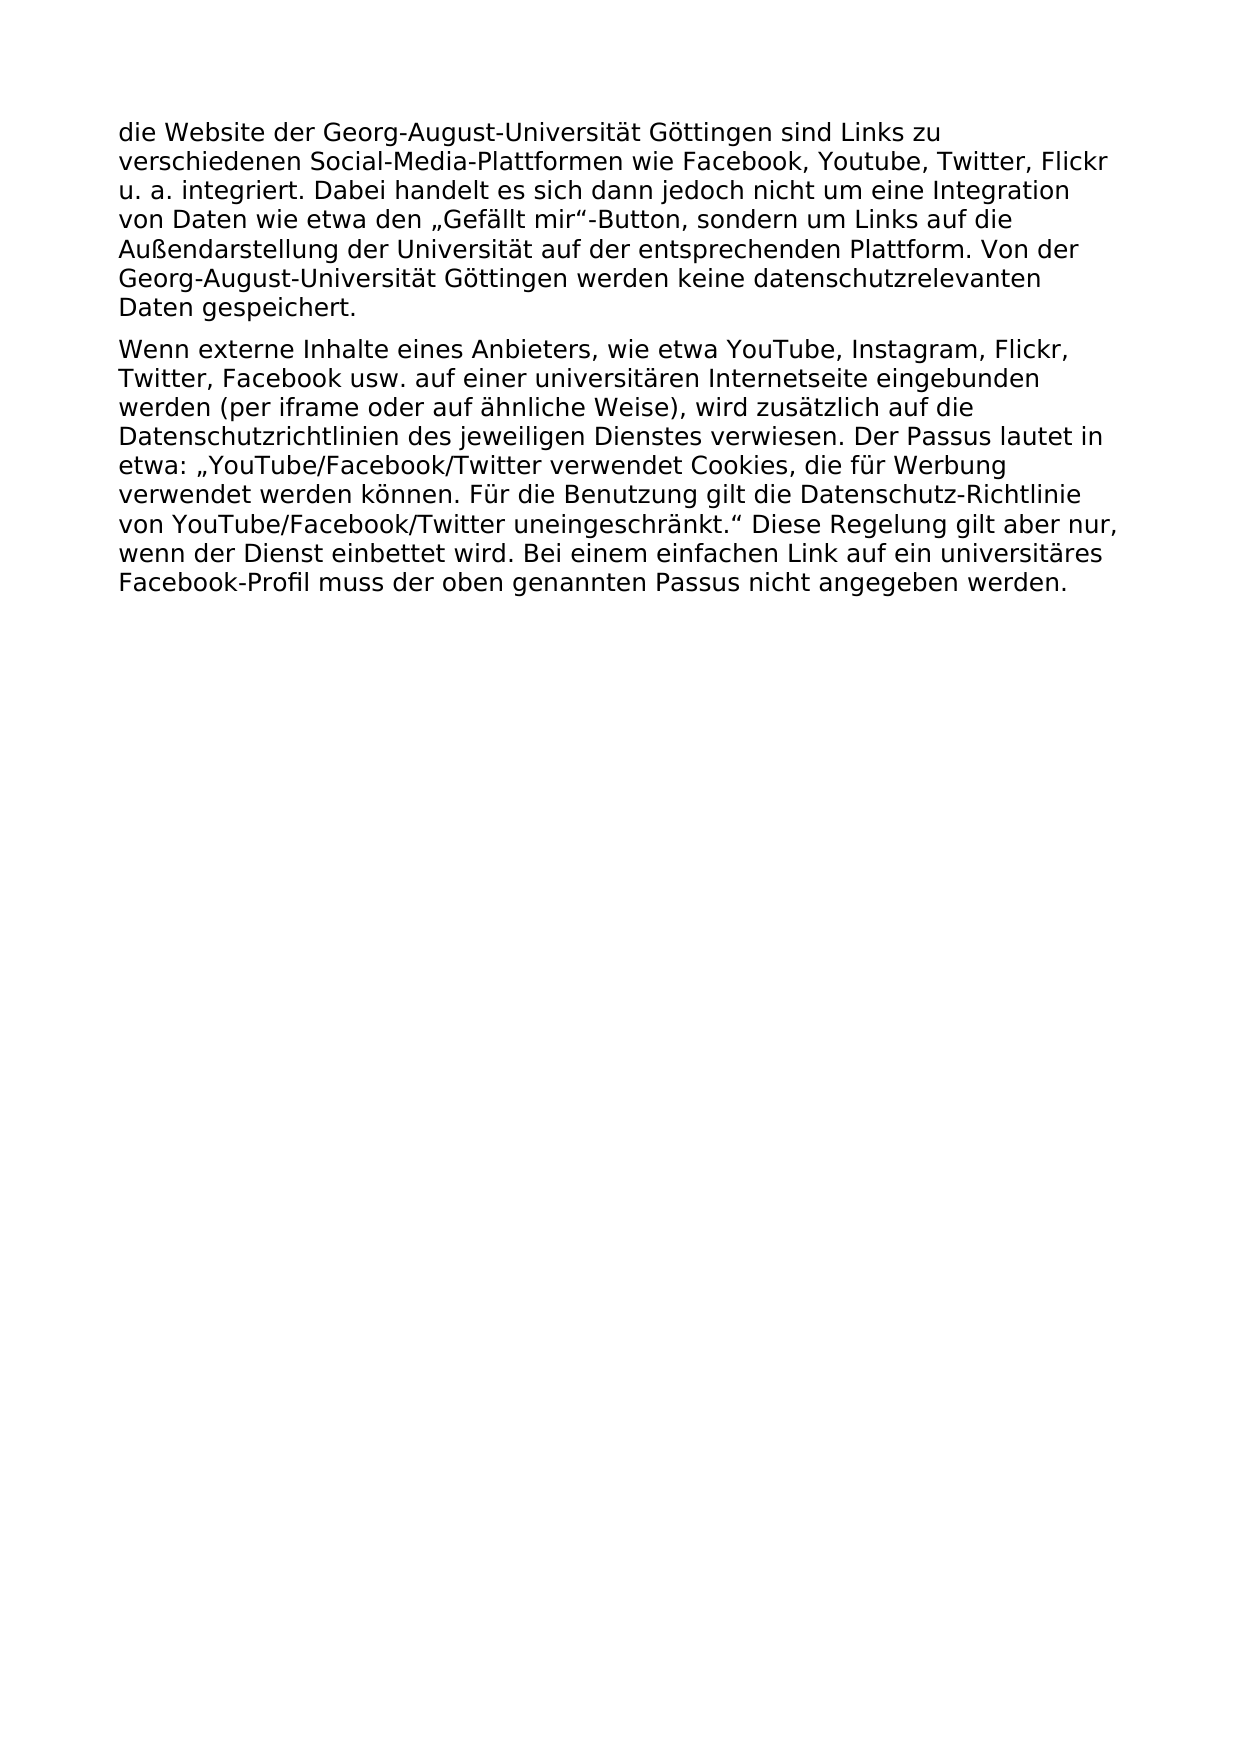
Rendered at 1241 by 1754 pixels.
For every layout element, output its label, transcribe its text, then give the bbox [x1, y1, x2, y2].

text Wenn externe Inhalte eines Anbieters, wie etwa YouTube, Instagram, Flickr, Twitter, Facebook usw. auf einer universitären Internetseite eingebunden werden (per iframe oder auf ähnliche Weise), wird zusätzlich auf die Datenschutzrichtlinien des jeweiligen Dienstes verwiesen. Der Passus lautet in etwa: „YouTube/Facebook/Twitter verwendet Cookies, die für Werbung verwendet werden können. Für die Benutzung gilt die Datenschutz-Richtlinie von YouTube/Facebook/Twitter uneingeschränkt.“ Diese Regelung gilt aber nur, wenn der Dienst einbettet wird. Bei einem einfachen Link auf ein universitäres Facebook-Profil muss der oben genannten Passus nicht angegeben werden. [118, 335, 1122, 597]
text die Website der Georg-August-Universität Göttingen sind Links zu verschiedenen Social-Media-Plattformen wie Facebook, Youtube, Twitter, Flickr u. a. integriert. Dabei handelt es sich dann jedoch nicht um eine Integration von Daten wie etwa den „Gefällt mir“-Button, sondern um Links auf die Außendarstellung der Universität auf der entsprechenden Plattform. Von der Georg-August-Universität Göttingen werden keine datenschutzrelevanten Daten gespeichert. [118, 118, 1122, 322]
